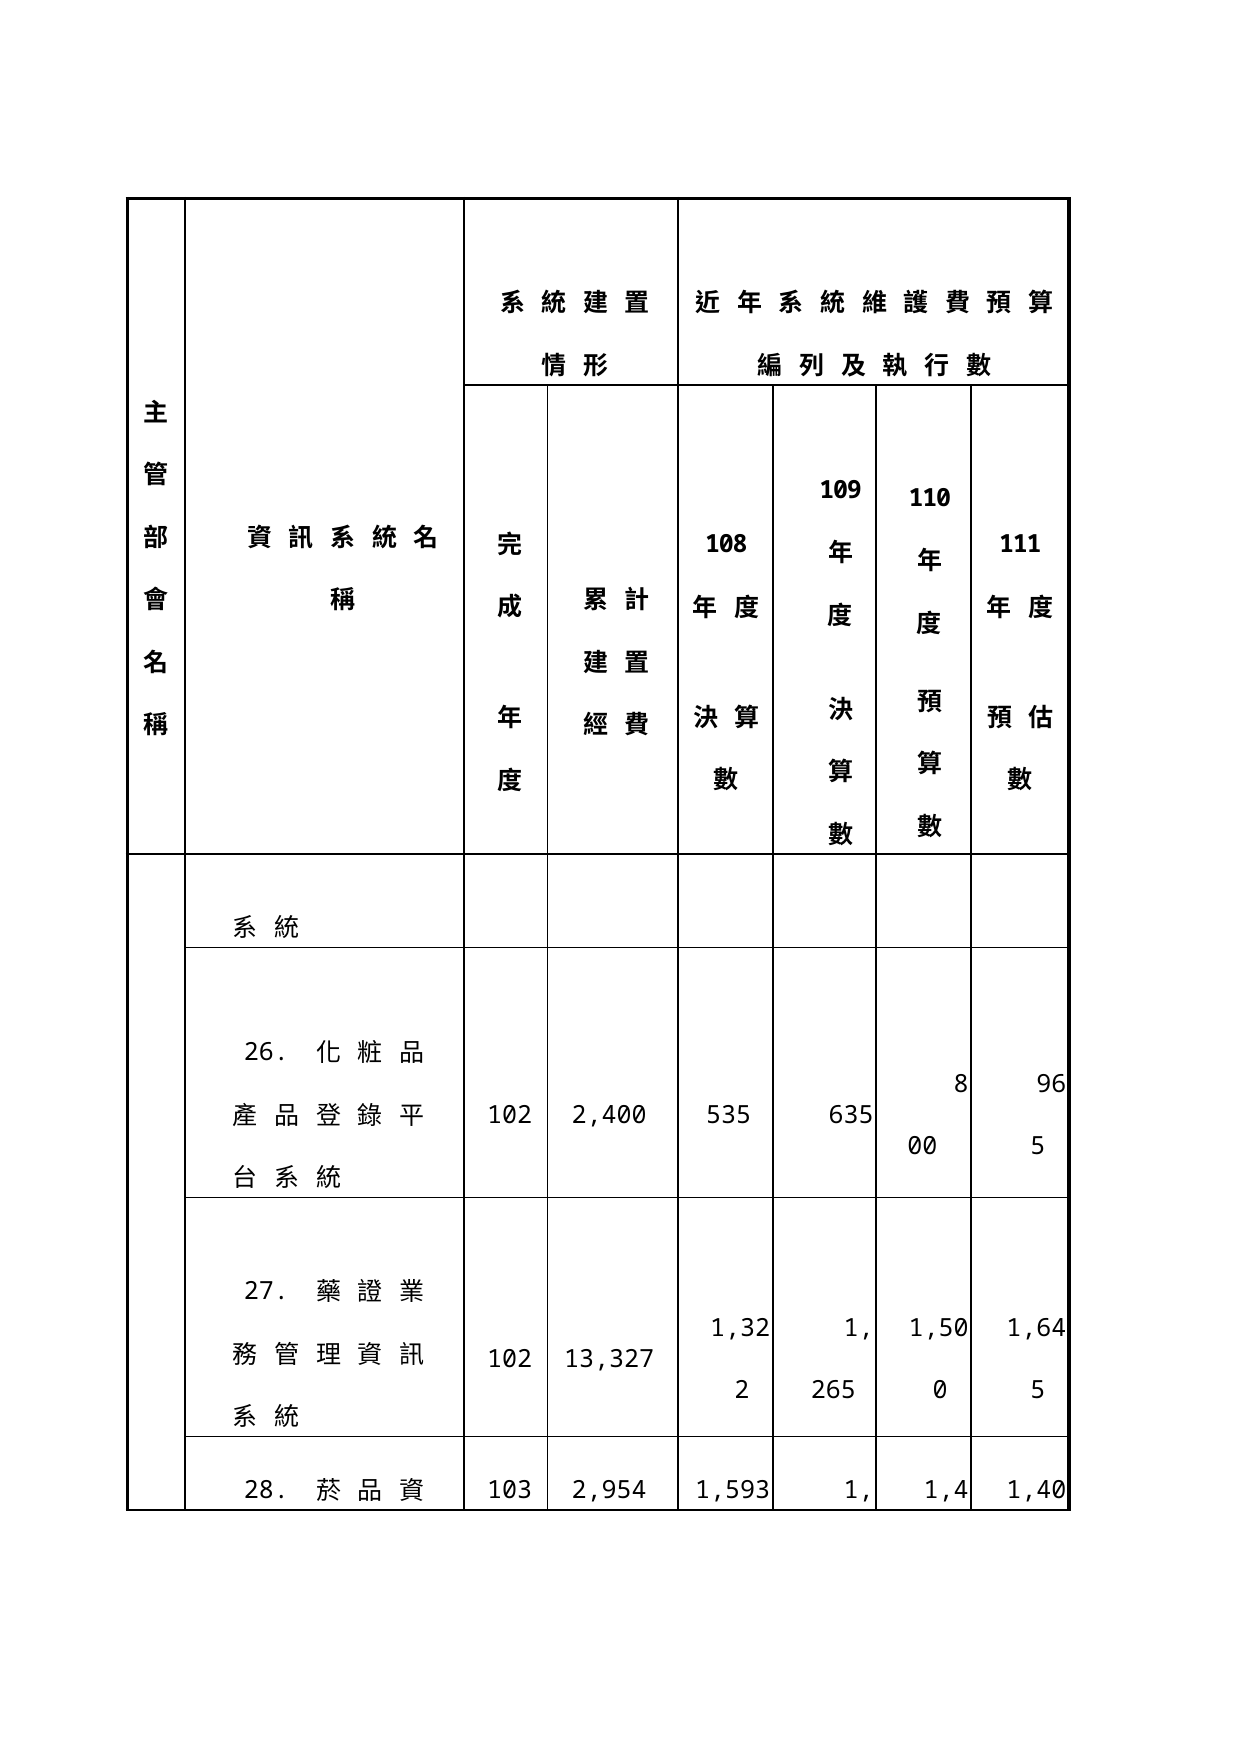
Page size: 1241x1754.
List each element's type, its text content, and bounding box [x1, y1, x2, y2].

table_cell [774, 855, 875, 947]
table_cell 1,645 [972, 1198, 1067, 1436]
table_cell [548, 855, 677, 947]
table_cell 13,327 [548, 1198, 677, 1436]
table_cell 965 [972, 948, 1067, 1197]
table_cell 1,593 [679, 1437, 772, 1509]
table_header 系統建置情形 [465, 200, 677, 384]
table_cell 完成 年度 [465, 386, 547, 853]
table_cell 635 [774, 948, 875, 1197]
table_cell 28.菸品資 [186, 1437, 463, 1509]
table_header 主管部會名稱 [129, 200, 184, 853]
table_cell 111年度 預估數 [972, 386, 1067, 853]
table_cell [877, 855, 970, 947]
table_cell 1,322 [679, 1198, 772, 1436]
table_cell 2,400 [548, 948, 677, 1197]
table_header 近年系統維護費預算編列及執行數 [679, 200, 1067, 384]
table_cell 1, [774, 1437, 875, 1509]
table_cell 108年度 決算數 [679, 386, 772, 853]
table_cell 103 [465, 1437, 547, 1509]
table_cell 535 [679, 948, 772, 1197]
table_cell [972, 855, 1067, 947]
table_cell 110年度 預算數 [877, 386, 970, 853]
table_cell 1,40 [972, 1437, 1067, 1509]
table_header 資訊系統名稱 [186, 200, 463, 853]
table_cell 系統 [186, 855, 463, 947]
table_cell 102 [465, 948, 547, 1197]
table_cell 102 [465, 1198, 547, 1436]
table_cell 26.化粧品產品登錄平台系統 [186, 948, 463, 1197]
table_cell 累計建置經費 [548, 386, 677, 853]
table_cell [129, 855, 184, 1509]
table_cell 800 [877, 948, 970, 1197]
table_cell 1,500 [877, 1198, 970, 1436]
table_cell 1,265 [774, 1198, 875, 1436]
table_cell 1,4 [877, 1437, 970, 1509]
table_cell [679, 855, 772, 947]
table_cell 27.藥證業務管理資訊系統 [186, 1198, 463, 1436]
table_cell 109年度 決算數 [774, 386, 875, 853]
table_cell 2,954 [548, 1437, 677, 1509]
table_cell [465, 855, 547, 947]
